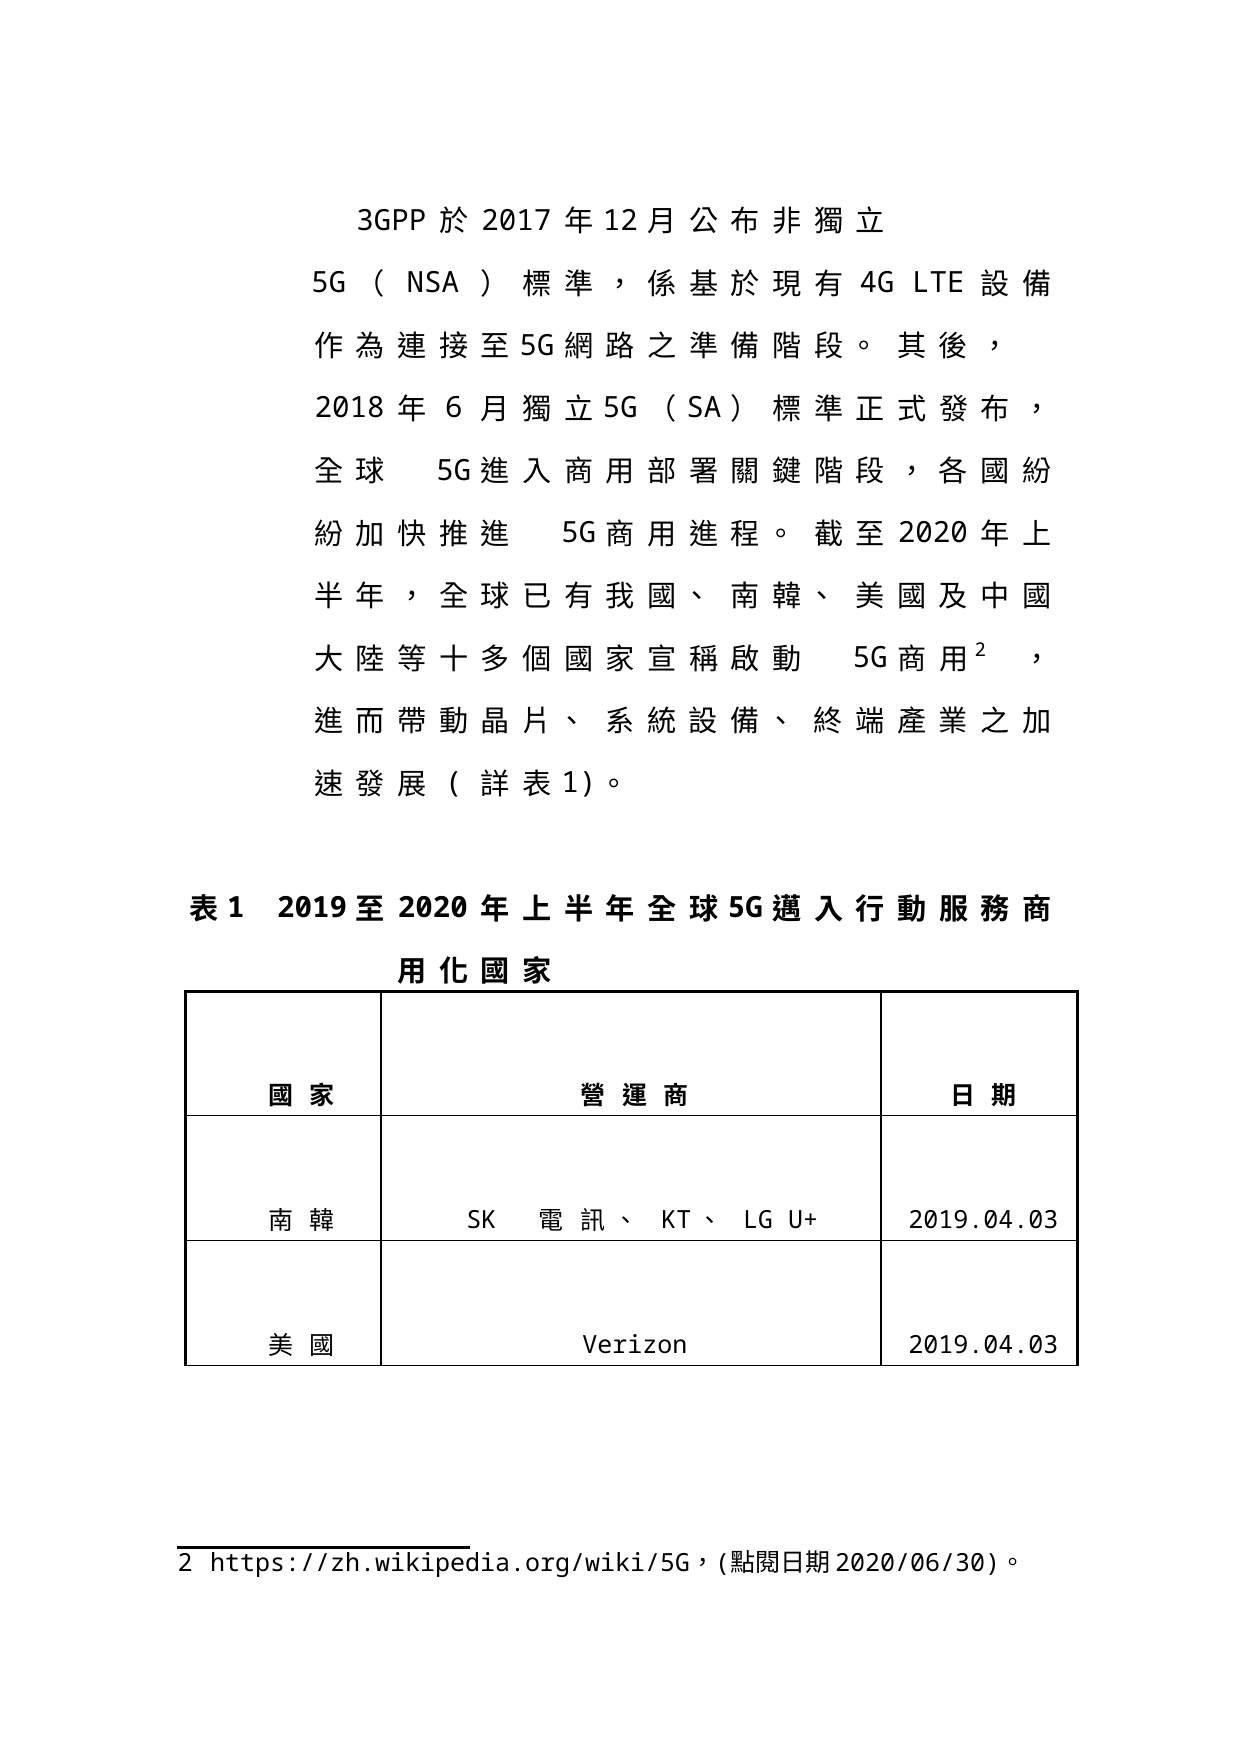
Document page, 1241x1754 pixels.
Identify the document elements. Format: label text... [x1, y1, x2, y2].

text https://zh.wikipedia.org/wiki/5G，(點閱日期2020/06/30)。 [177, 1548, 1063, 1577]
table_cell SK 電訊、KT、LG U+ [382, 1116, 880, 1240]
table_cell 2019.04.03 [882, 1241, 1076, 1365]
table_cell 2019.04.03 [882, 1116, 1076, 1240]
table_header 營運商 [382, 993, 880, 1115]
text 表1 2019至2020年上半年全球5G邁入行動服務商用化國家 [183, 865, 1087, 990]
table_cell 南韓 [187, 1116, 380, 1240]
table_cell Verizon [382, 1241, 880, 1365]
table_cell 美國 [187, 1241, 380, 1365]
table_header 日期 [882, 993, 1076, 1115]
text 3GPP於2017年12月公布非獨立5G（NSA）標準，係基於現有4G LTE設備作為連接至5G網路之準備階段。其後，2018年6月獨立5G（SA）標準正式發布，全球 5G進入商用部署關鍵階段，各國紛紛加快推進 5G商用進程。截至2020年上半年，全球已有我國、南韓、美國及中國大陸等十多個國家宣稱啟動 5G商用，進而帶動晶片、系統設備、終端產業之加速發展(詳表1)。 [271, 177, 1058, 802]
table_header 國家 [187, 993, 380, 1115]
